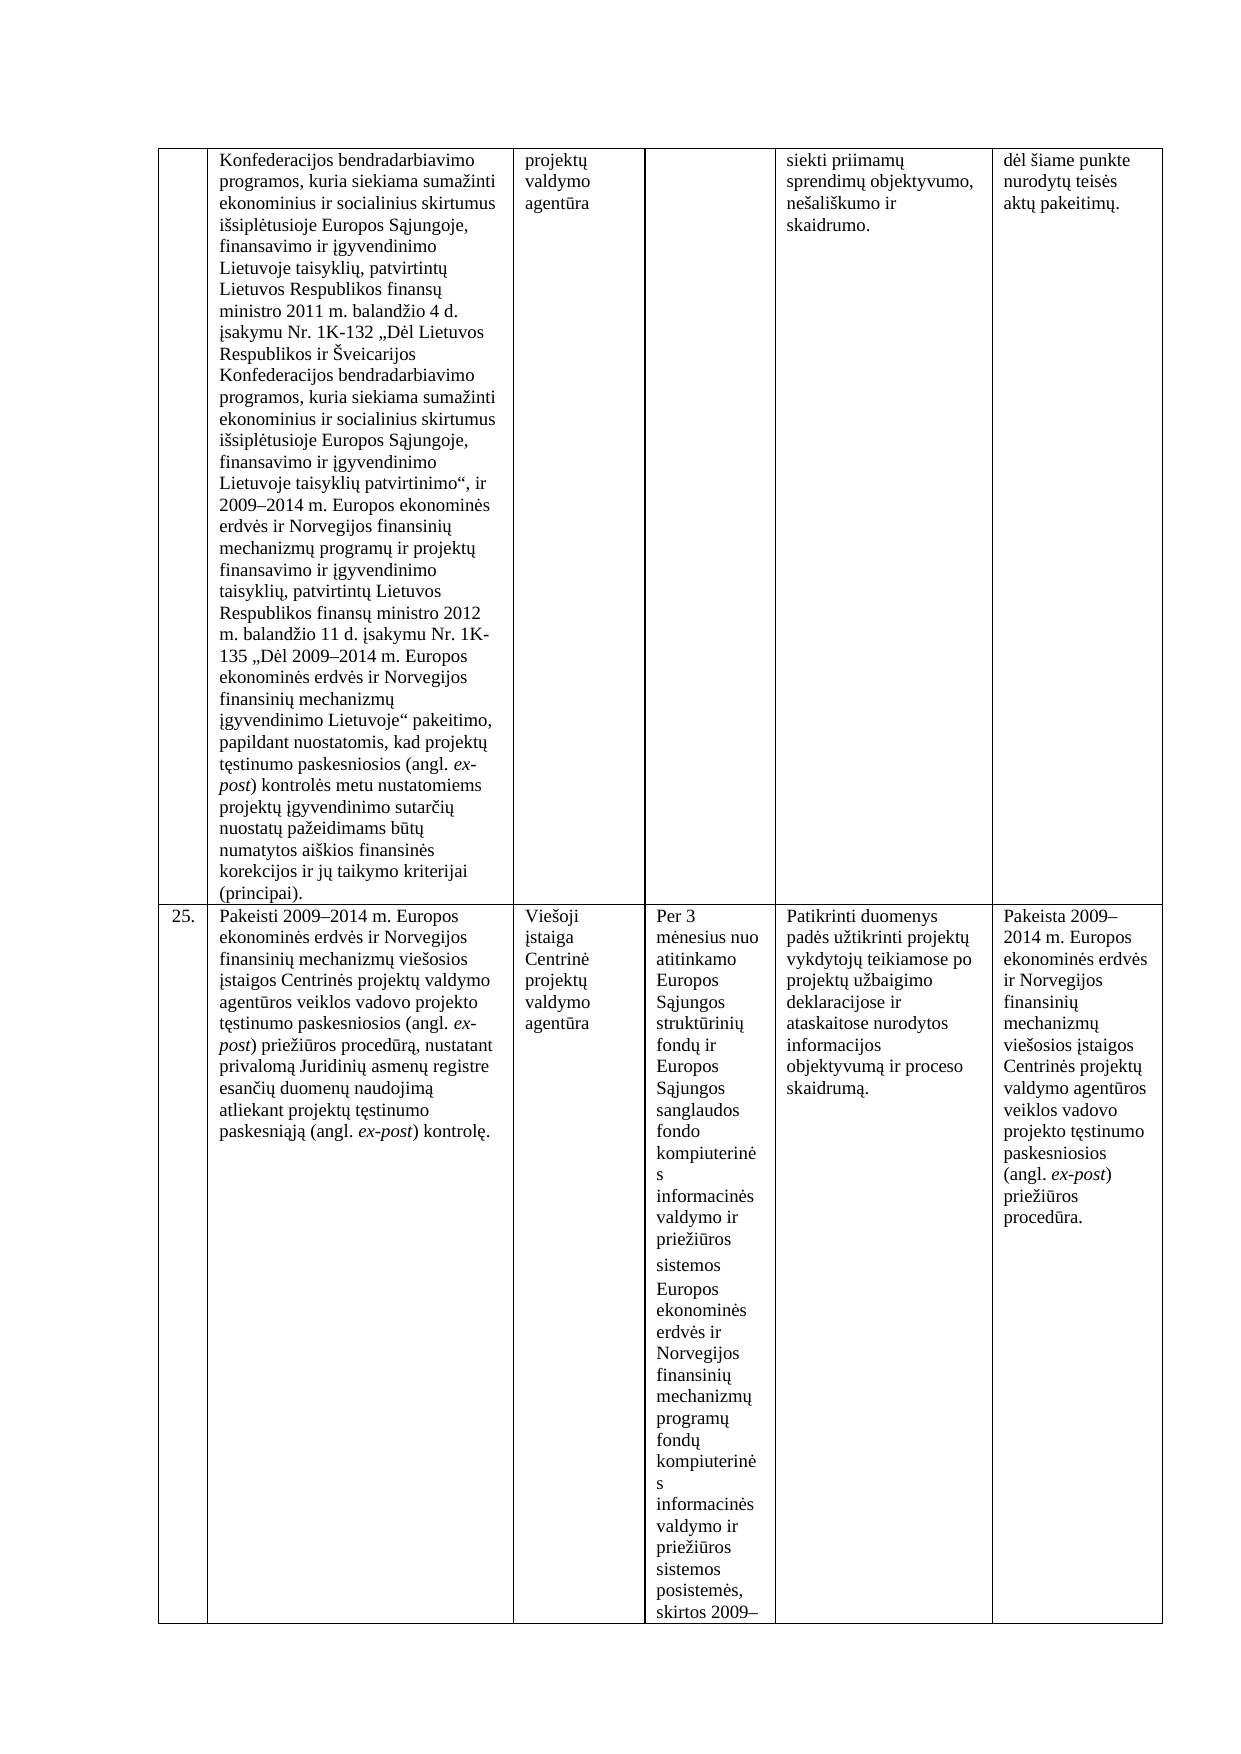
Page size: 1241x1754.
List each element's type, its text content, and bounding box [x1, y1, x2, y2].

table_cell Patikrinti duomenys padės užtikrinti projektų vykdytojų teikiamose po projektų užbaigimo deklaracijose ir ataskaitose nurodytos informacijos objektyvumą ir proceso skaidrumą. [776, 905, 992, 1622]
table_cell 25. [159, 905, 207, 1622]
table_cell Pakeisti 2009–2014 m. Europos ekonominės erdvės ir Norvegijos finansinių mechanizmų viešosios įstaigos Centrinės projektų valdymo agentūros veiklos vadovo projekto tęstinumo paskesniosios (angl. ex-post) priežiūros procedūrą, nustatant privalomą Juridinių asmenų registre esančių duomenų naudojimą atliekant projektų tęstinumo paskesniąją (angl. ex-post) kontrolę. [208, 905, 513, 1622]
table_cell projektų valdymo agentūra [514, 149, 644, 903]
table_cell Pakeista 2009–2014 m. Europos ekonominės erdvės ir Norvegijos finansinių mechanizmų viešosios įstaigos Centrinės projektų valdymo agentūros veiklos vadovo projekto tęstinumo paskesniosios (angl. ex-post) priežiūros procedūra. [993, 905, 1162, 1622]
table_cell [159, 149, 207, 903]
table_cell Per 3 mėnesius nuo atitinkamo Europos Sąjungos struktūrinių fondų ir Europos Sąjungos sanglaudos fondo kompiuterinės informacinės valdymo ir priežiūros sistemos Europos ekonominės erdvės ir Norvegijos finansinių mechanizmų programų fondų kompiuterinės informacinės valdymo ir priežiūros sistemos posistemės, skirtos 2009– [646, 905, 775, 1622]
table_cell Viešoji įstaiga Centrinė projektų valdymo agentūra [514, 905, 644, 1622]
table_cell siekti priimamų sprendimų objektyvumo, nešališkumo ir skaidrumo. [776, 149, 992, 903]
table_cell dėl šiame punkte nurodytų teisės aktų pakeitimų. [993, 149, 1162, 903]
table_cell [646, 149, 775, 903]
table_cell Konfederacijos bendradarbiavimo programos, kuria siekiama sumažinti ekonominius ir socialinius skirtumus išsiplėtusioje Europos Sąjungoje, finansavimo ir įgyvendinimo Lietuvoje taisyklių, patvirtintų Lietuvos Respublikos finansų ministro 2011 m. balandžio 4 d. įsakymu Nr. 1K-132 „Dėl Lietuvos Respublikos ir Šveicarijos Konfederacijos bendradarbiavimo programos, kuria siekiama sumažinti ekonominius ir socialinius skirtumus išsiplėtusioje Europos Sąjungoje, finansavimo ir įgyvendinimo Lietuvoje taisyklių patvirtinimo“, ir 2009–2014 m. Europos ekonominės erdvės ir Norvegijos finansinių mechanizmų programų ir projektų finansavimo ir įgyvendinimo taisyklių, patvirtintų Lietuvos Respublikos finansų ministro 2012 m. balandžio 11 d. įsakymu Nr. 1K-135 „Dėl 2009–2014 m. Europos ekonominės erdvės ir Norvegijos finansinių mechanizmų įgyvendinimo Lietuvoje“ pakeitimo, papildant nuostatomis, kad projektų tęstinumo paskesniosios (angl. ex-post) kontrolės metu nustatomiems projektų įgyvendinimo sutarčių nuostatų pažeidimams būtų numatytos aiškios finansinės korekcijos ir jų taikymo kriterijai (principai). [208, 149, 513, 903]
